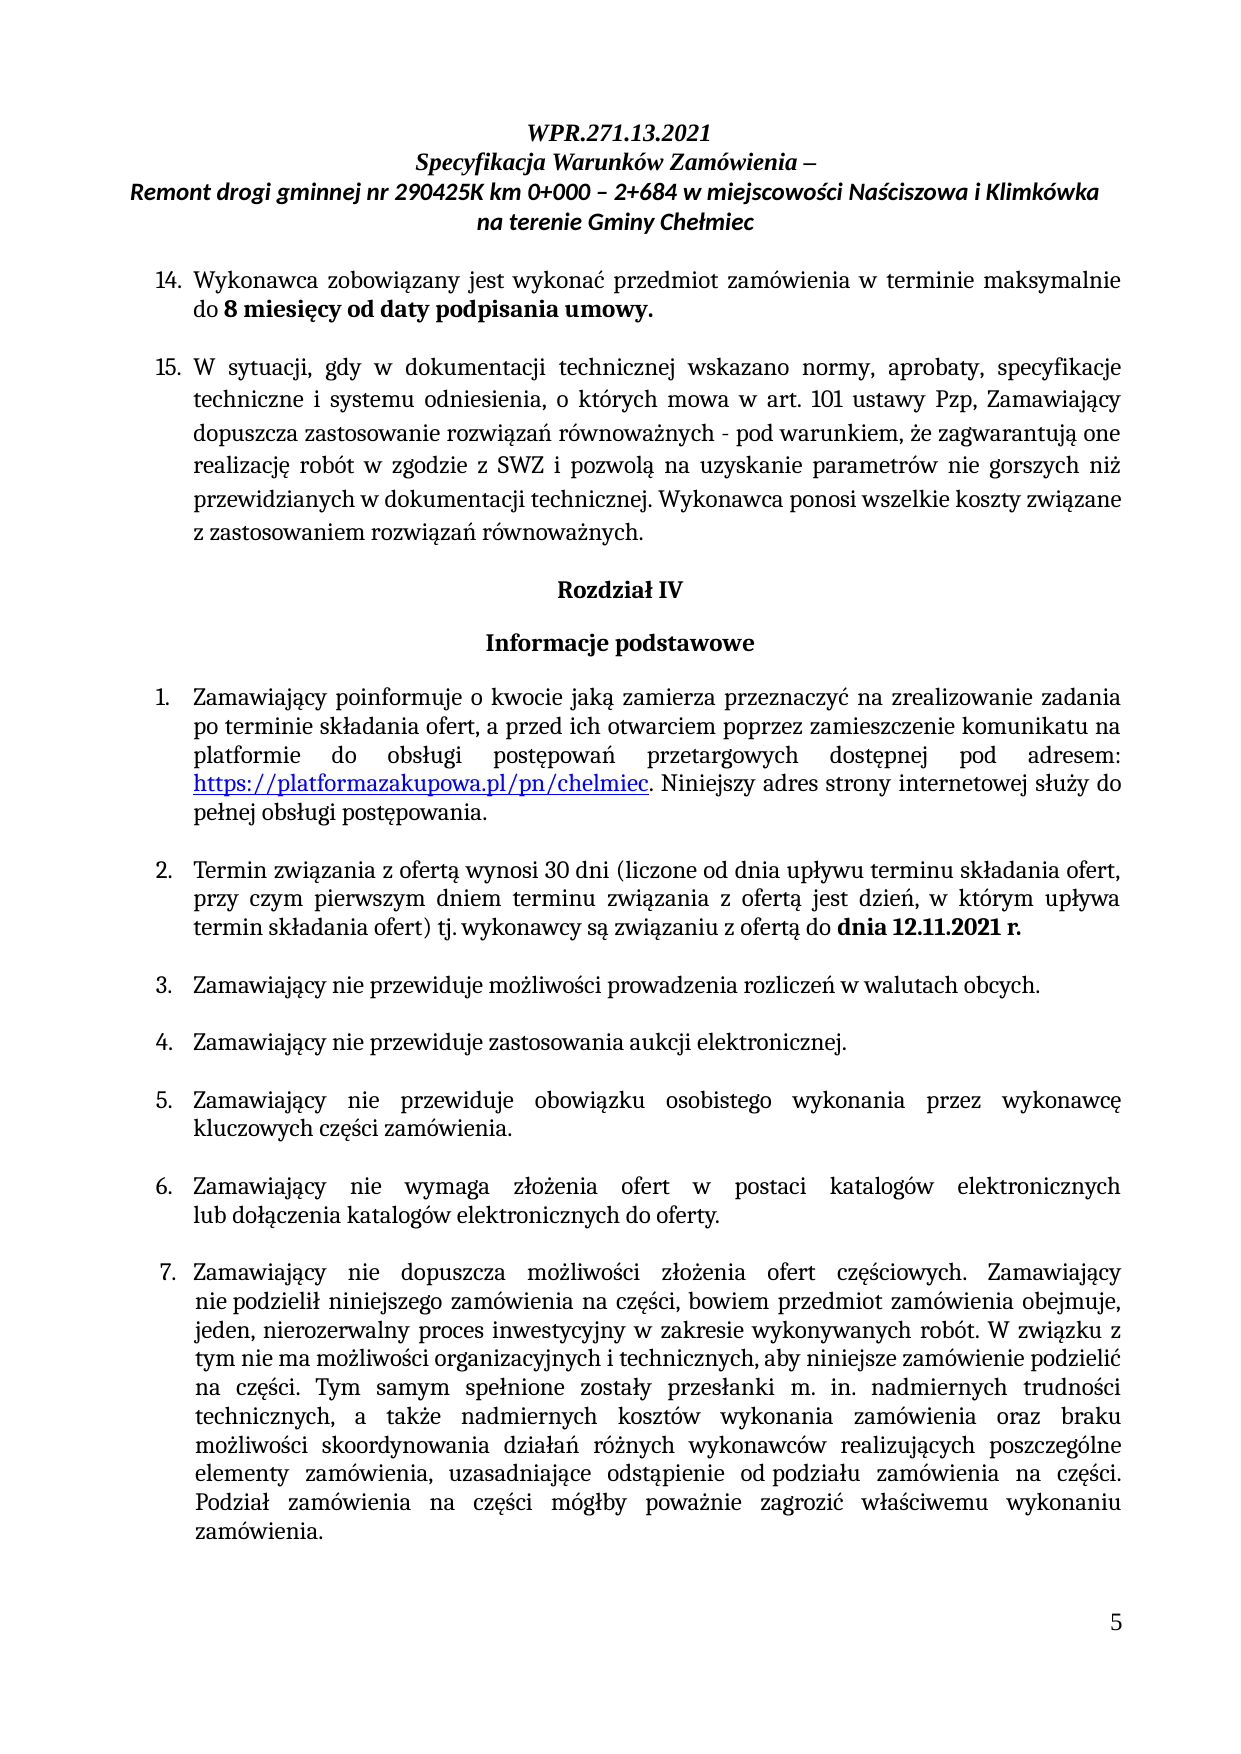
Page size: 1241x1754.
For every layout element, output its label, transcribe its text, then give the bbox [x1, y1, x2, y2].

list Wykonawca zobowiązany jest wykonać przedmiot zamówienia w terminie maksymalnie do 8 miesięcy od daty podpisania umowy. [156, 266, 1122, 324]
list W sytuacji, gdy w dokumentacji technicznej wskazano normy, aprobaty, specyfikacje techniczne i systemu odniesienia, o których mowa w art. 101 ustawy Pzp, Zamawiający dopuszcza zastosowanie rozwiązań równoważnych - pod warunkiem, że zagwarantują one realizację robót w zgodzie z SWZ i pozwolą na uzyskanie parametrów nie gorszych niż przewidzianych w dokumentacji technicznej. Wykonawca ponosi wszelkie koszty związane z zastosowaniem rozwiązań równoważnych. [156, 352, 1122, 546]
list Zamawiający nie przewiduje obowiązku osobistego wykonania przez wykonawcę kluczowych części zamówienia. [156, 1086, 1122, 1143]
list Zamawiający nie wymaga złożenia ofert w postaci katalogów elektronicznych lub dołączenia katalogów elektronicznych do oferty. [156, 1172, 1122, 1229]
list Zamawiający poinformuje o kwocie jaką zamierza przeznaczyć na zrealizowanie zadania po terminie składania ofert, a przed ich otwarciem poprzez zamieszczenie komunikatu na platformie do obsługi postępowań przetargowych dostępnej pod adresem: https://platformazakupowa.pl/pn/chelmiec. Niniejszy adres strony internetowej służy do pełnej obsługi postępowania. [156, 683, 1122, 827]
text Informacje podstawowe [118, 629, 1122, 658]
list Termin związania z ofertą wynosi 30 dni (liczone od dnia upływu terminu składania ofert, przy czym pierwszym dniem terminu związania z ofertą jest dzień, w którym upływa termin składania ofert) tj. wykonawcy są związaniu z ofertą do dnia 12.11.2021 r. [156, 856, 1122, 942]
text Rozdział IV [118, 576, 1122, 604]
list Zamawiający nie przewiduje zastosowania aukcji elektronicznej. [156, 1028, 1122, 1057]
list Zamawiający nie dopuszcza możliwości złożenia ofert częściowych. Zamawiający nie podzielił niniejszego zamówienia na części, bowiem przedmiot zamówienia obejmuje, jeden, nierozerwalny proces inwestycyjny w zakresie wykonywanych robót. W związku z tym nie ma możliwości organizacyjnych i technicznych, aby niniejsze zamówienie podzielić na części. Tym samym spełnione zostały przesłanki m. in. nadmiernych trudności technicznych, a także nadmiernych kosztów wykonania zamówienia oraz braku możliwości skoordynowania działań różnych wykonawców realizujących poszczególne elementy zamówienia, uzasadniające odstąpienie od podziału zamówienia na części. Podział zamówienia na części mógłby poważnie zagrozić właściwemu wykonaniu zamówienia. [159, 1258, 1122, 1546]
list Zamawiający nie przewiduje możliwości prowadzenia rozliczeń w walutach obcych. [156, 971, 1122, 999]
